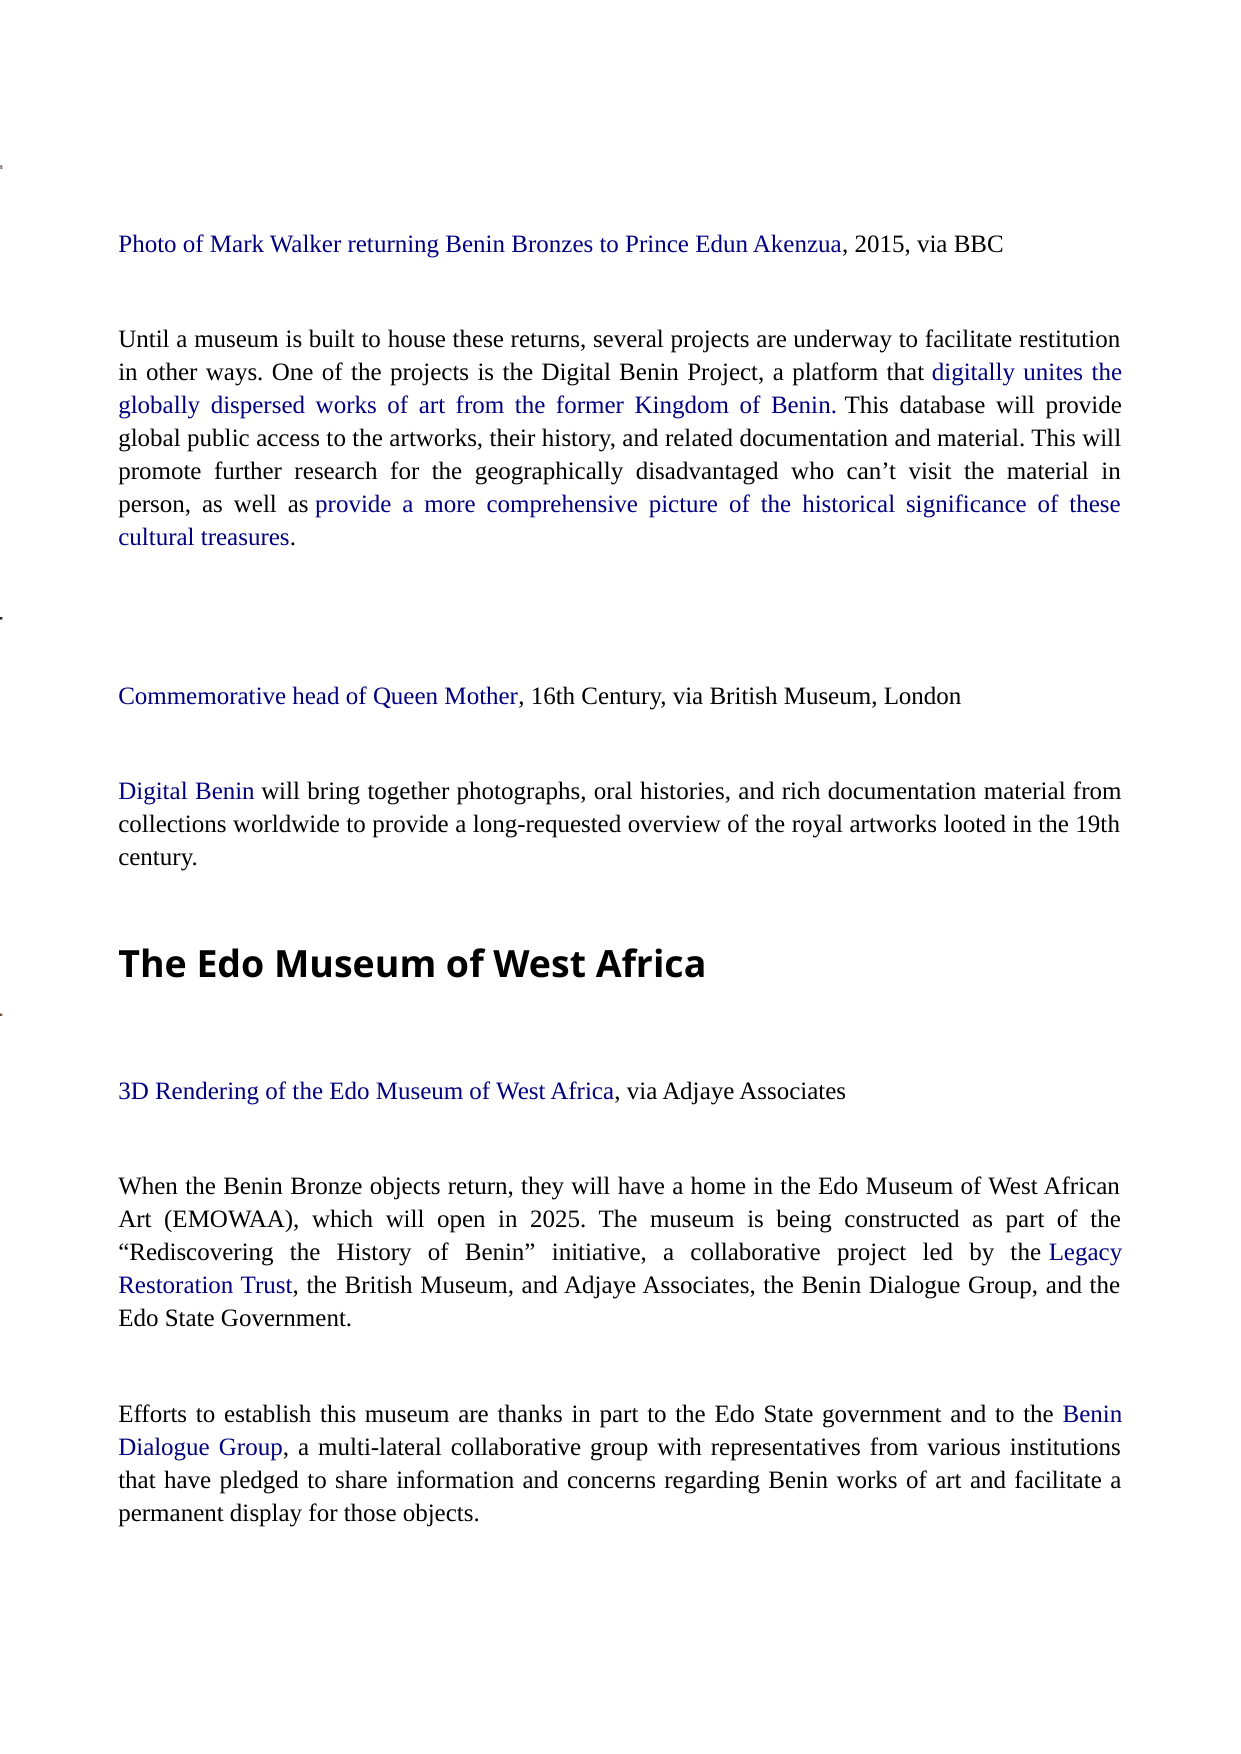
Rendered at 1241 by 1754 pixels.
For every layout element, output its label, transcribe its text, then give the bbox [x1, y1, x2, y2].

subtitle The Edo Museum of West Africa [118, 937, 1122, 988]
text Digital Benin will bring together photographs, oral histories, and rich documentation material from collections worldwide to provide a long-requested overview of the royal artworks looted in the 19th century. [118, 776, 1122, 871]
text When the Benin Bronze objects return, they will have a home in the Edo Museum of West African Art (EMOWAA), which will open in 2025. The museum is being constructed as part of the “Rediscovering the History of Benin” initiative, a collaborative project led by the Legacy Restoration Trust, the British Museum, and Adjaye Associates, the Benin Dialogue Group, and the Edo State Government. [118, 1171, 1122, 1332]
text Photo of Mark Walker returning Benin Bronzes to Prince Edun Akenzua, 2015, via BBC [118, 229, 1122, 258]
text Until a museum is built to house these returns, several projects are underway to facilitate restitution in other ways. One of the projects is the Digital Benin Project, a platform that digitally unites the globally dispersed works of art from the former Kingdom of Benin. This database will provide global public access to the artworks, their history, and related documentation and material. This will promote further research for the geographically disadvantaged who can’t visit the material in person, as well as provide a more comprehensive picture of the historical significance of these cultural treasures. [118, 324, 1122, 551]
text Efforts to establish this museum are thanks in part to the Edo State government and to the Benin Dialogue Group, a multi-lateral collaborative group with representatives from various institutions that have pledged to share information and concerns regarding Benin works of art and facilitate a permanent display for those objects. [118, 1399, 1122, 1527]
text 3D Rendering of the Edo Museum of West Africa, via Adjaye Associates [118, 1076, 1122, 1105]
text Commemorative head of Queen Mother, 16th Century, via British Museum, London [118, 681, 1122, 709]
